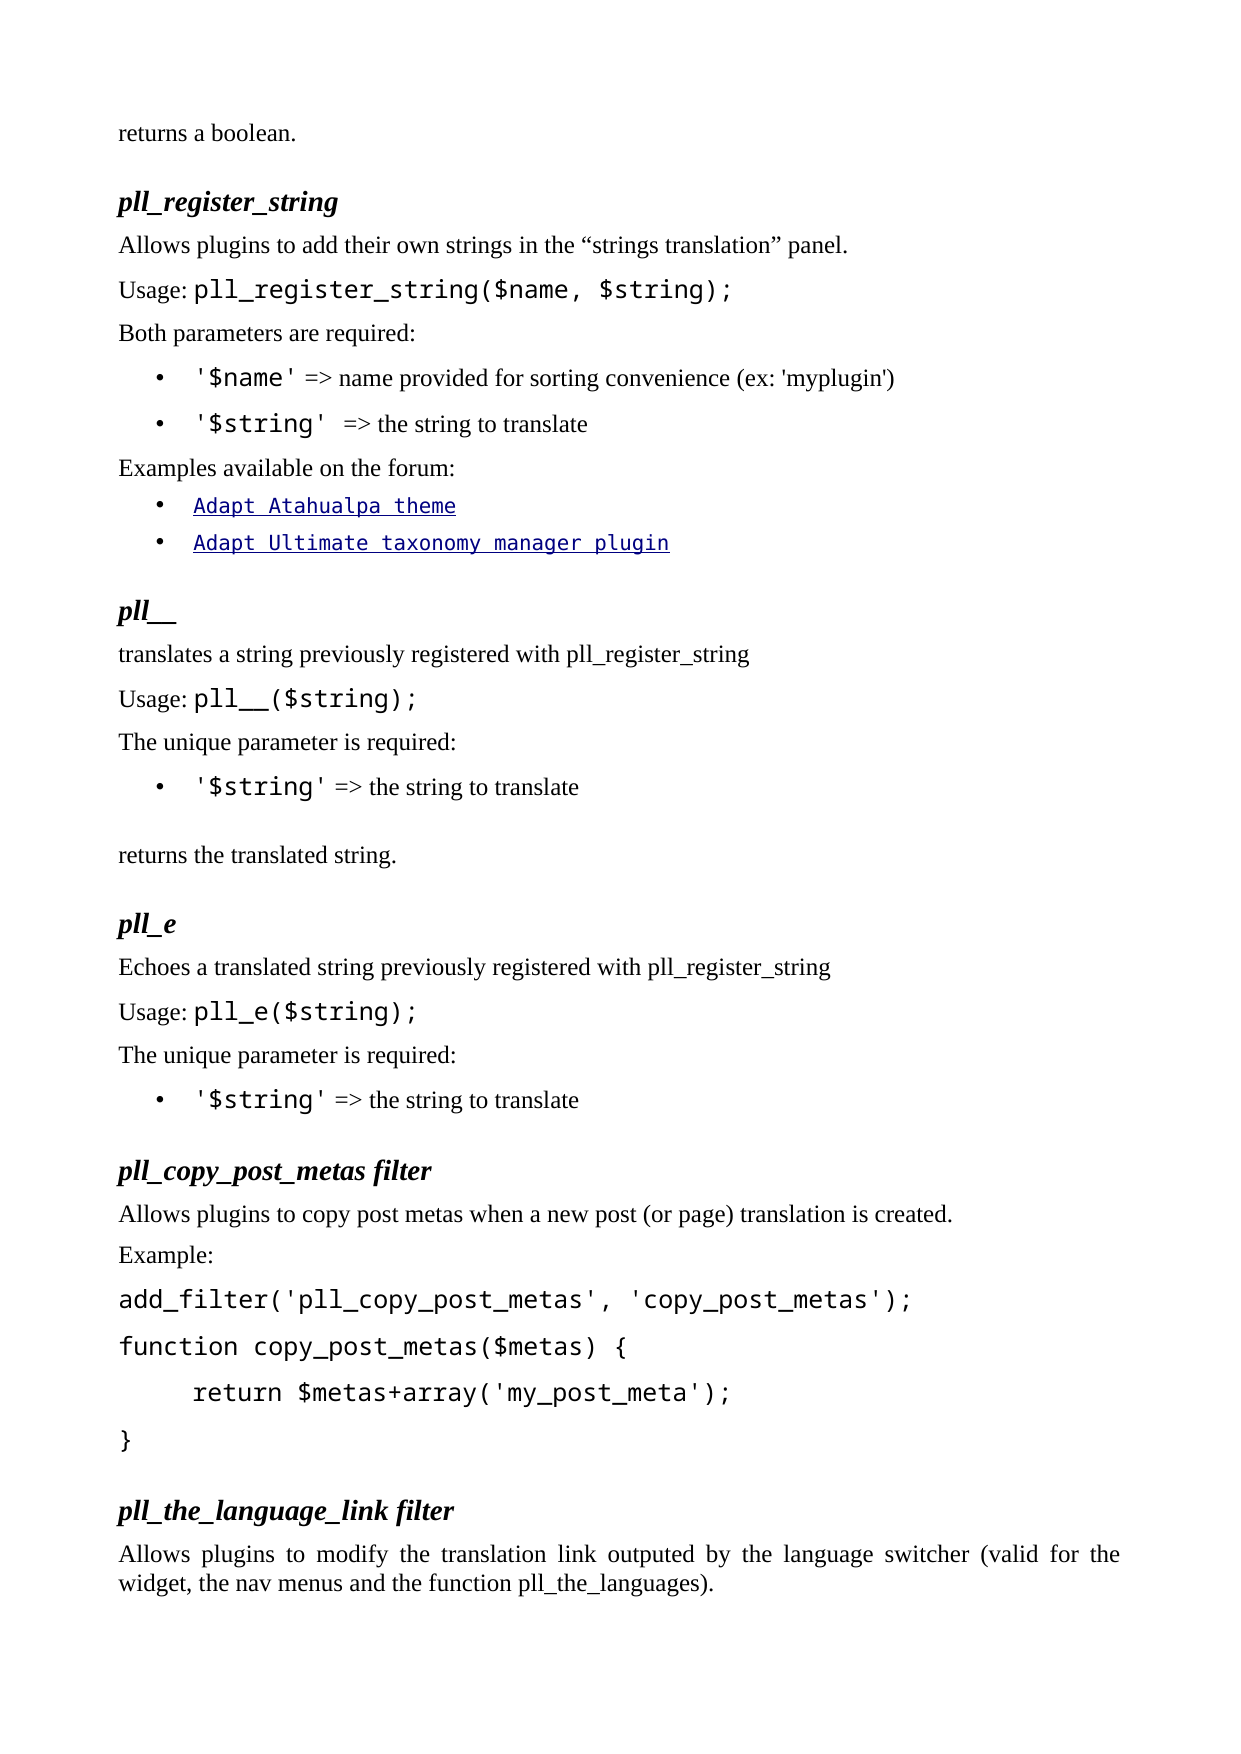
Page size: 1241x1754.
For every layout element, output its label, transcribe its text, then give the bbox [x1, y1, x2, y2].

text return $metas+array('my_post_meta'); [118, 1375, 1122, 1409]
text returns a boolean. [118, 118, 1122, 147]
subtitle pll_copy_post_metas filter [118, 1153, 1122, 1187]
list '$string' => the string to translate [156, 1081, 1122, 1116]
text Example: [118, 1240, 1122, 1269]
text add_filter('pll_copy_post_metas', 'copy_post_metas'); [118, 1282, 1122, 1316]
text Usage: pll_e($string); [118, 994, 1122, 1028]
text Both parameters are required: [118, 318, 1122, 347]
text Usage: pll__($string); [118, 681, 1122, 715]
text Usage: pll_register_string($name, $string); [118, 272, 1122, 306]
text The unique parameter is required: [118, 1040, 1122, 1069]
list Adapt Ultimate taxonomy manager plugin [156, 531, 1122, 556]
list Adapt Atahualpa theme [156, 494, 1122, 519]
text The unique parameter is required: [118, 727, 1122, 756]
text Allows plugins to modify the translation link outputed by the language switcher (valid for the widget, the nav menus and the function pll_the_languages). [118, 1539, 1122, 1596]
text Examples available on the forum: [118, 453, 1122, 481]
subtitle pll_the_language_link filter [118, 1493, 1122, 1526]
subtitle pll_register_string [118, 184, 1122, 218]
text } [118, 1421, 1122, 1455]
text Echoes a translated string previously registered with pll_register_string [118, 952, 1122, 981]
list '$name' => name provided for sorting convenience (ex: 'myplugin') [156, 359, 1122, 393]
text Allows plugins to copy post metas when a new post (or page) translation is created. [118, 1199, 1122, 1228]
text function copy_post_metas($metas) { [118, 1328, 1122, 1362]
text Allows plugins to add their own strings in the “strings translation” panel. [118, 230, 1122, 259]
list '$string' => the string to translate [156, 768, 1122, 803]
text translates a string previously registered with pll_register_string [118, 639, 1122, 668]
subtitle pll_e [118, 906, 1122, 940]
text returns the translated string. [118, 840, 1122, 869]
list '$string' => the string to translate [156, 406, 1122, 440]
subtitle pll__ [118, 593, 1122, 627]
